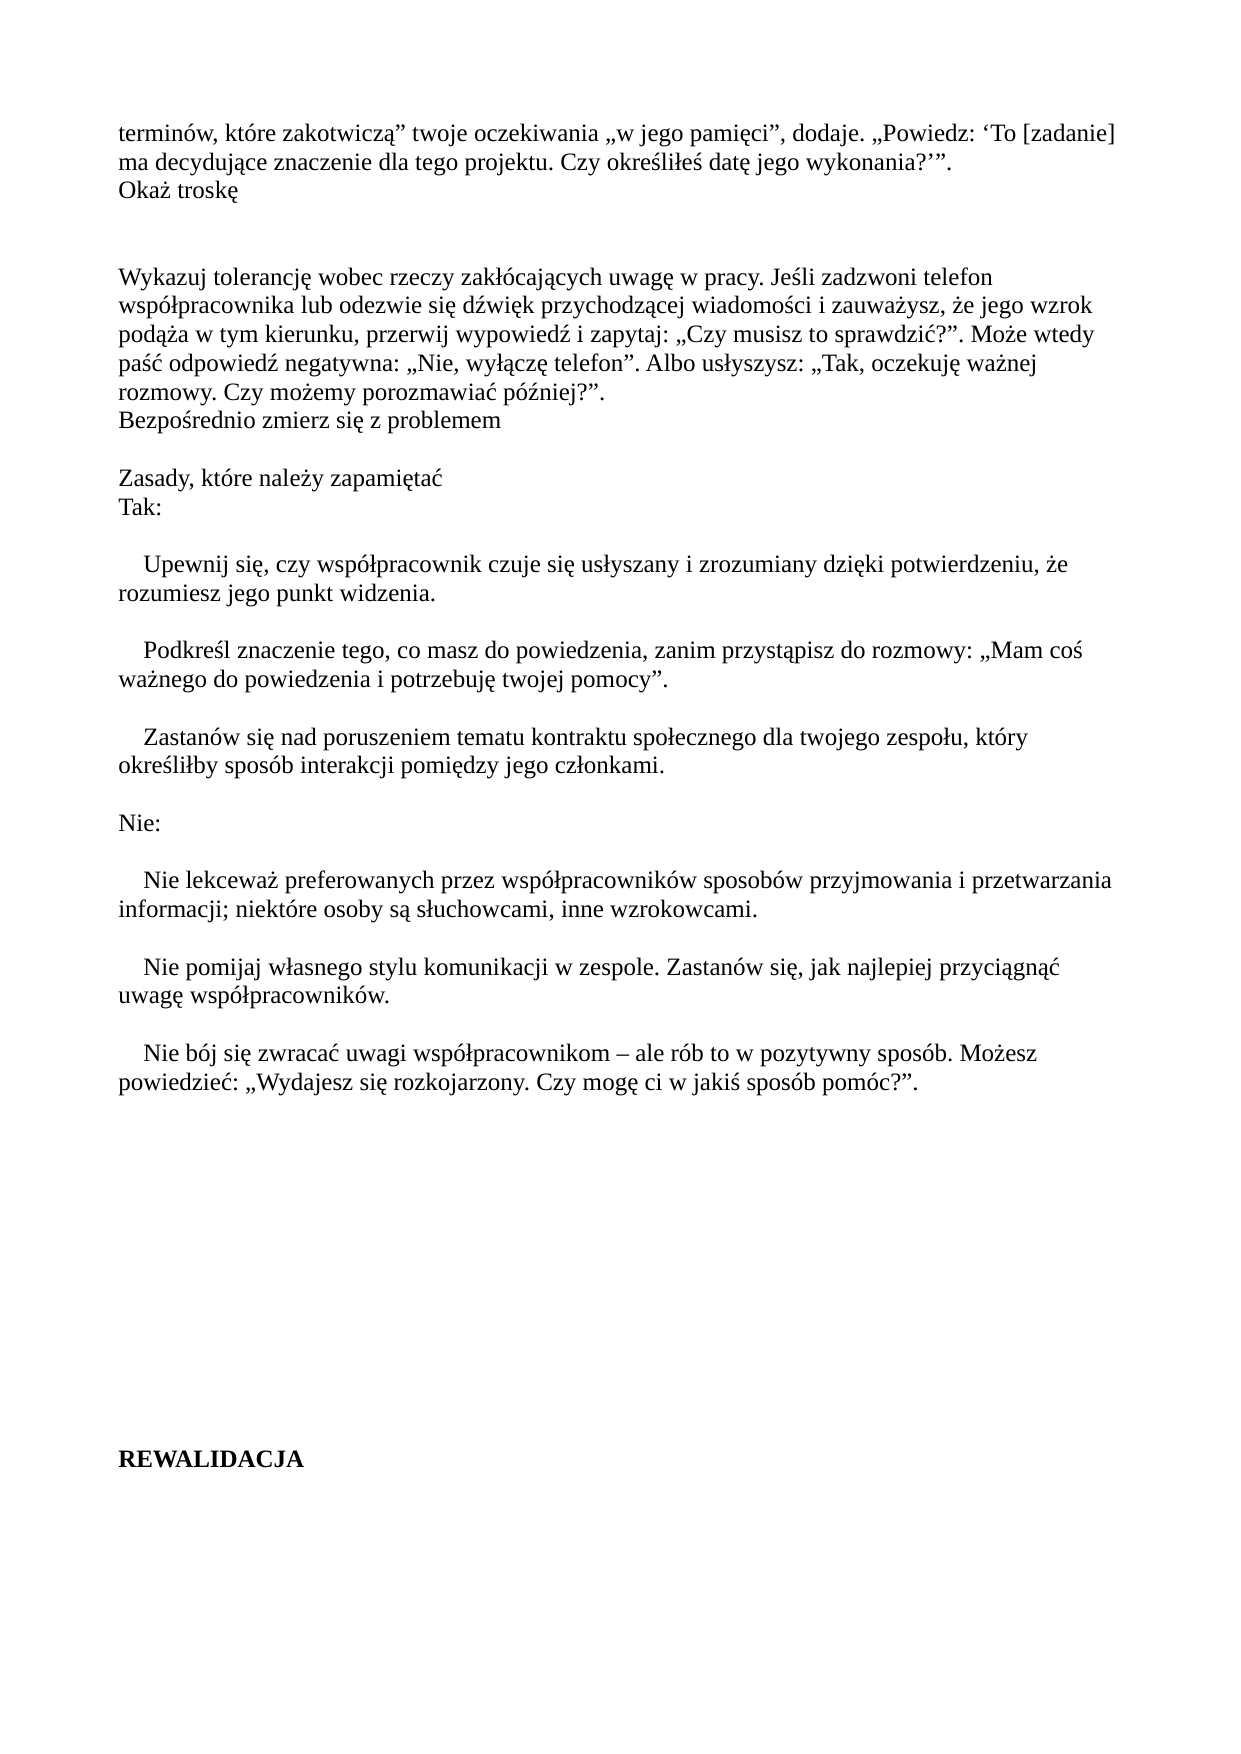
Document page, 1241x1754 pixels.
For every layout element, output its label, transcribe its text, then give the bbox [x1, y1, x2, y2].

text Podkreśl znaczenie tego, co masz do powiedzenia, zanim przystąpisz do rozmowy: „Mam coś ważnego do powiedzenia i potrzebuję twojej pomocy”. [118, 636, 1122, 693]
text Nie pomijaj własnego stylu komunikacji w zespole. Zastanów się, jak najlepiej przyciągnąć uwagę współpracowników. [118, 952, 1122, 1009]
text Okaż troskę [118, 176, 1122, 204]
text Nie bój się zwracać uwagi współpracownikom – ale rób to w pozytywny sposób. Możesz powiedzieć: „Wydajesz się rozkojarzony. Czy mogę ci w jakiś sposób pomóc?”. [118, 1038, 1122, 1096]
text Bezpośrednio zmierz się z problemem [118, 406, 1122, 434]
text REWALIDACJA [118, 1444, 605, 1473]
text Nie: [118, 808, 1122, 837]
text Wykazuj tolerancję wobec rzeczy zakłócających uwagę w pracy. Jeśli zadzwoni telefon współpracownika lub odezwie się dźwięk przychodzącej wiadomości i zauważysz, że jego wzrok podąża w tym kierunku, przerwij wypowiedź i zapytaj: „Czy musisz to sprawdzić?”. Może wtedy paść odpowiedź negatywna: „Nie, wyłączę telefon”. Albo usłyszysz: „Tak, oczekuję ważnej rozmowy. Czy możemy porozmawiać później?”. [118, 262, 1122, 406]
text Upewnij się, czy współpracownik czuje się usłyszany i zrozumiany dzięki potwierdzeniu, że rozumiesz jego punkt widzenia. [118, 549, 1122, 607]
text Tak: [118, 492, 1122, 521]
text terminów, które zakotwiczą” twoje oczekiwania „w jego pamięci”, dodaje. „Powiedz: ‘To [zadanie] ma decydujące znaczenie dla tego projektu. Czy określiłeś datę jego wykonania?’”. [118, 118, 1122, 176]
text Zasady, które należy zapamiętać [118, 463, 1122, 492]
text Nie lekceważ preferowanych przez współpracowników sposobów przyjmowania i przetwarzania informacji; niektóre osoby są słuchowcami, inne wzrokowcami. [118, 866, 1122, 923]
text Zastanów się nad poruszeniem tematu kontraktu społecznego dla twojego zespołu, który określiłby sposób interakcji pomiędzy jego członkami. [118, 722, 1122, 779]
